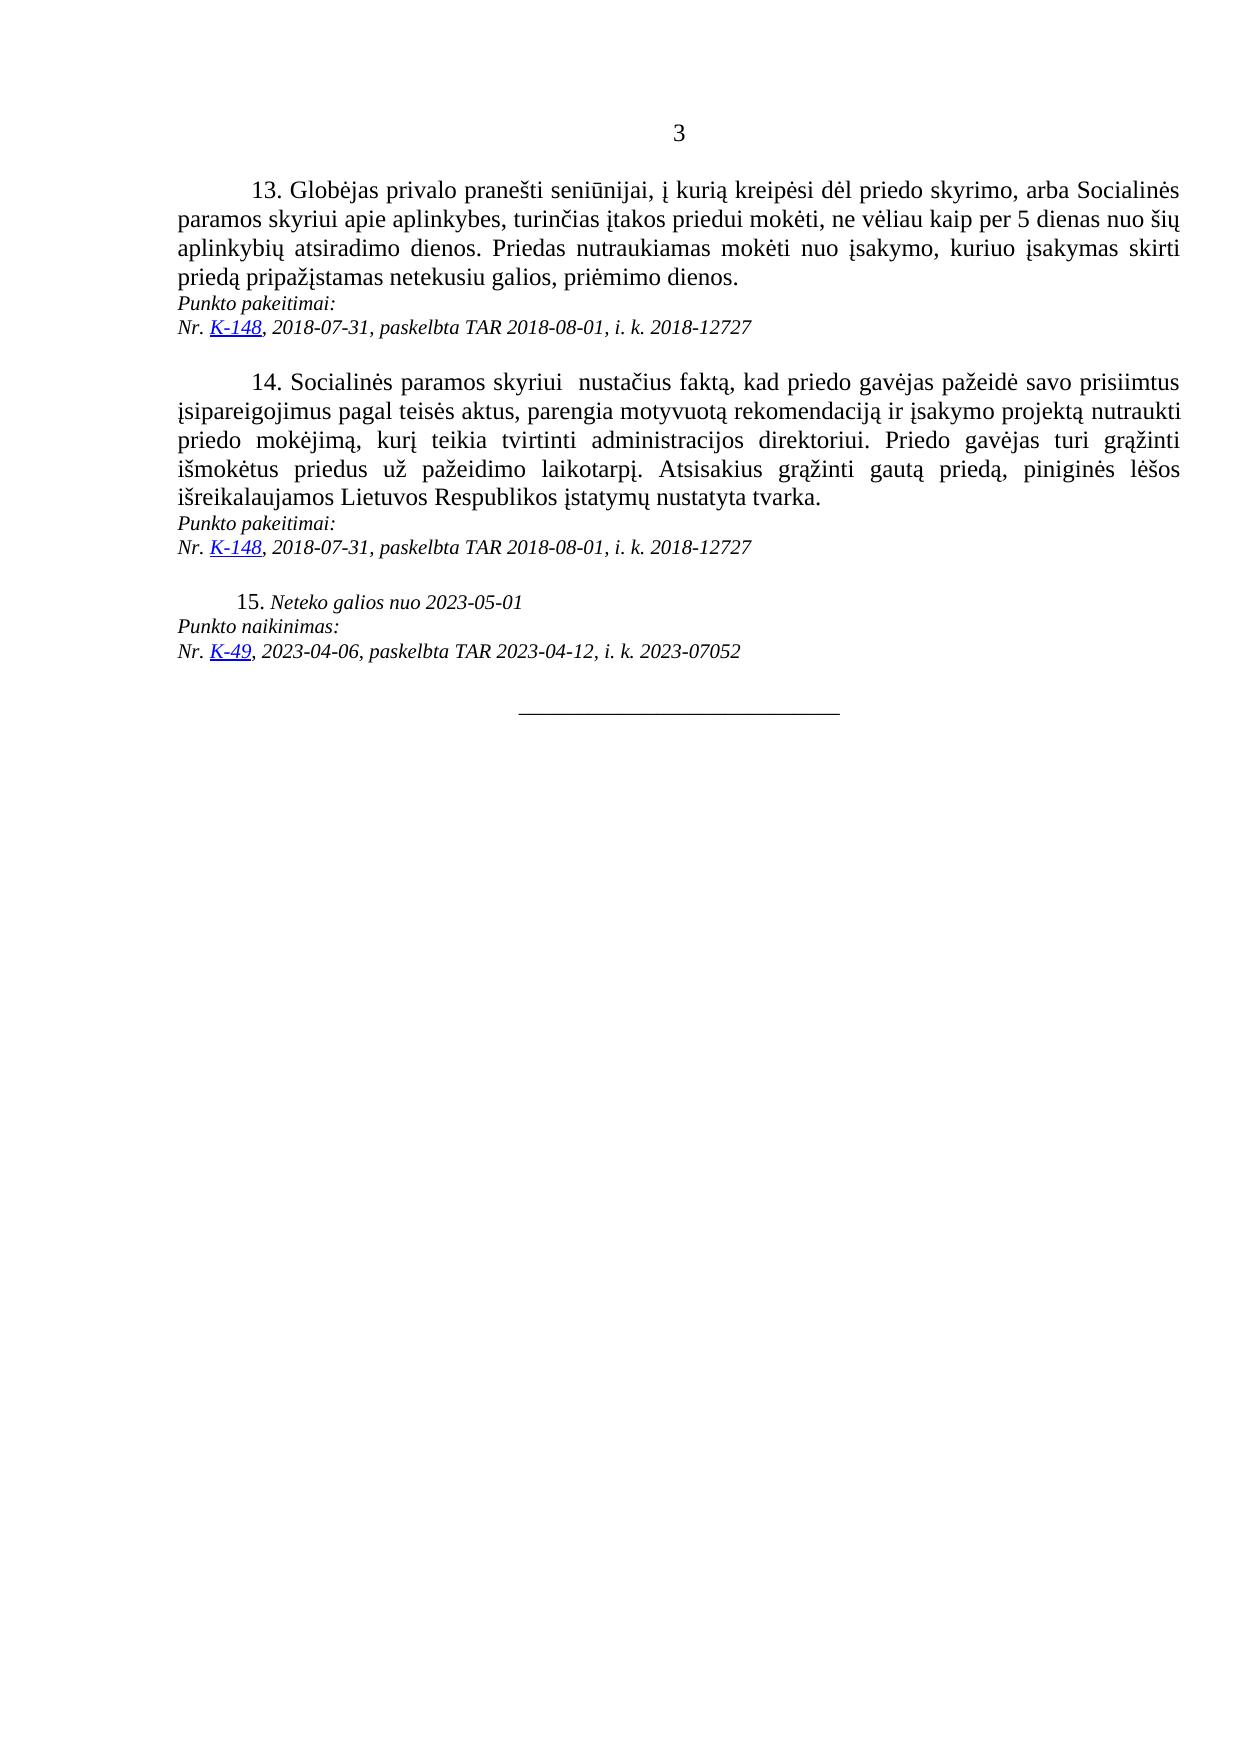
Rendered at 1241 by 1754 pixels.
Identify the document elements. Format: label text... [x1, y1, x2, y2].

text Nr. K-148, 2018-07-31, paskelbta TAR 2018-08-01, i. k. 2018-12727 [177, 535, 1181, 559]
text Nr. K-148, 2018-07-31, paskelbta TAR 2018-08-01, i. k. 2018-12727 [177, 315, 1181, 339]
text Punkto naikinimas: [177, 614, 1181, 638]
text 13. Globėjas privalo pranešti seniūnijai, į kurią kreipėsi dėl priedo skyrimo, arba Socialinės paramos skyriui apie aplinkybes, turinčias įtakos priedui mokėti, ne vėliau kaip per 5 dienas nuo šių aplinkybių atsiradimo dienos. Priedas nutraukiamas mokėti nuo įsakymo, kuriuo įsakymas skirti priedą pripažįstamas netekusiu galios, priėmimo dienos. [177, 176, 1181, 291]
text Punkto pakeitimai: [177, 291, 1181, 315]
text Nr. K-49, 2023-04-06, paskelbta TAR 2023-04-12, i. k. 2023-07052 [177, 638, 1181, 663]
text ____________________________ [177, 691, 1181, 718]
text 15. Neteko galios nuo 2023-05-01 [177, 588, 1181, 614]
text 14. Socialinės paramos skyriui nustačius faktą, kad priedo gavėjas pažeidė savo prisiimtus įsipareigojimus pagal teisės aktus, parengia motyvuotą rekomendaciją ir įsakymo projektą nutraukti priedo mokėjimą, kurį teikia tvirtinti administracijos direktoriui. Priedo gavėjas turi grąžinti išmokėtus priedus už pažeidimo laikotarpį. Atsisakius grąžinti gautą priedą, piniginės lėšos išreikalaujamos Lietuvos Respublikos įstatymų nustatyta tvarka. [177, 367, 1181, 511]
text Punkto pakeitimai: [177, 511, 1181, 535]
